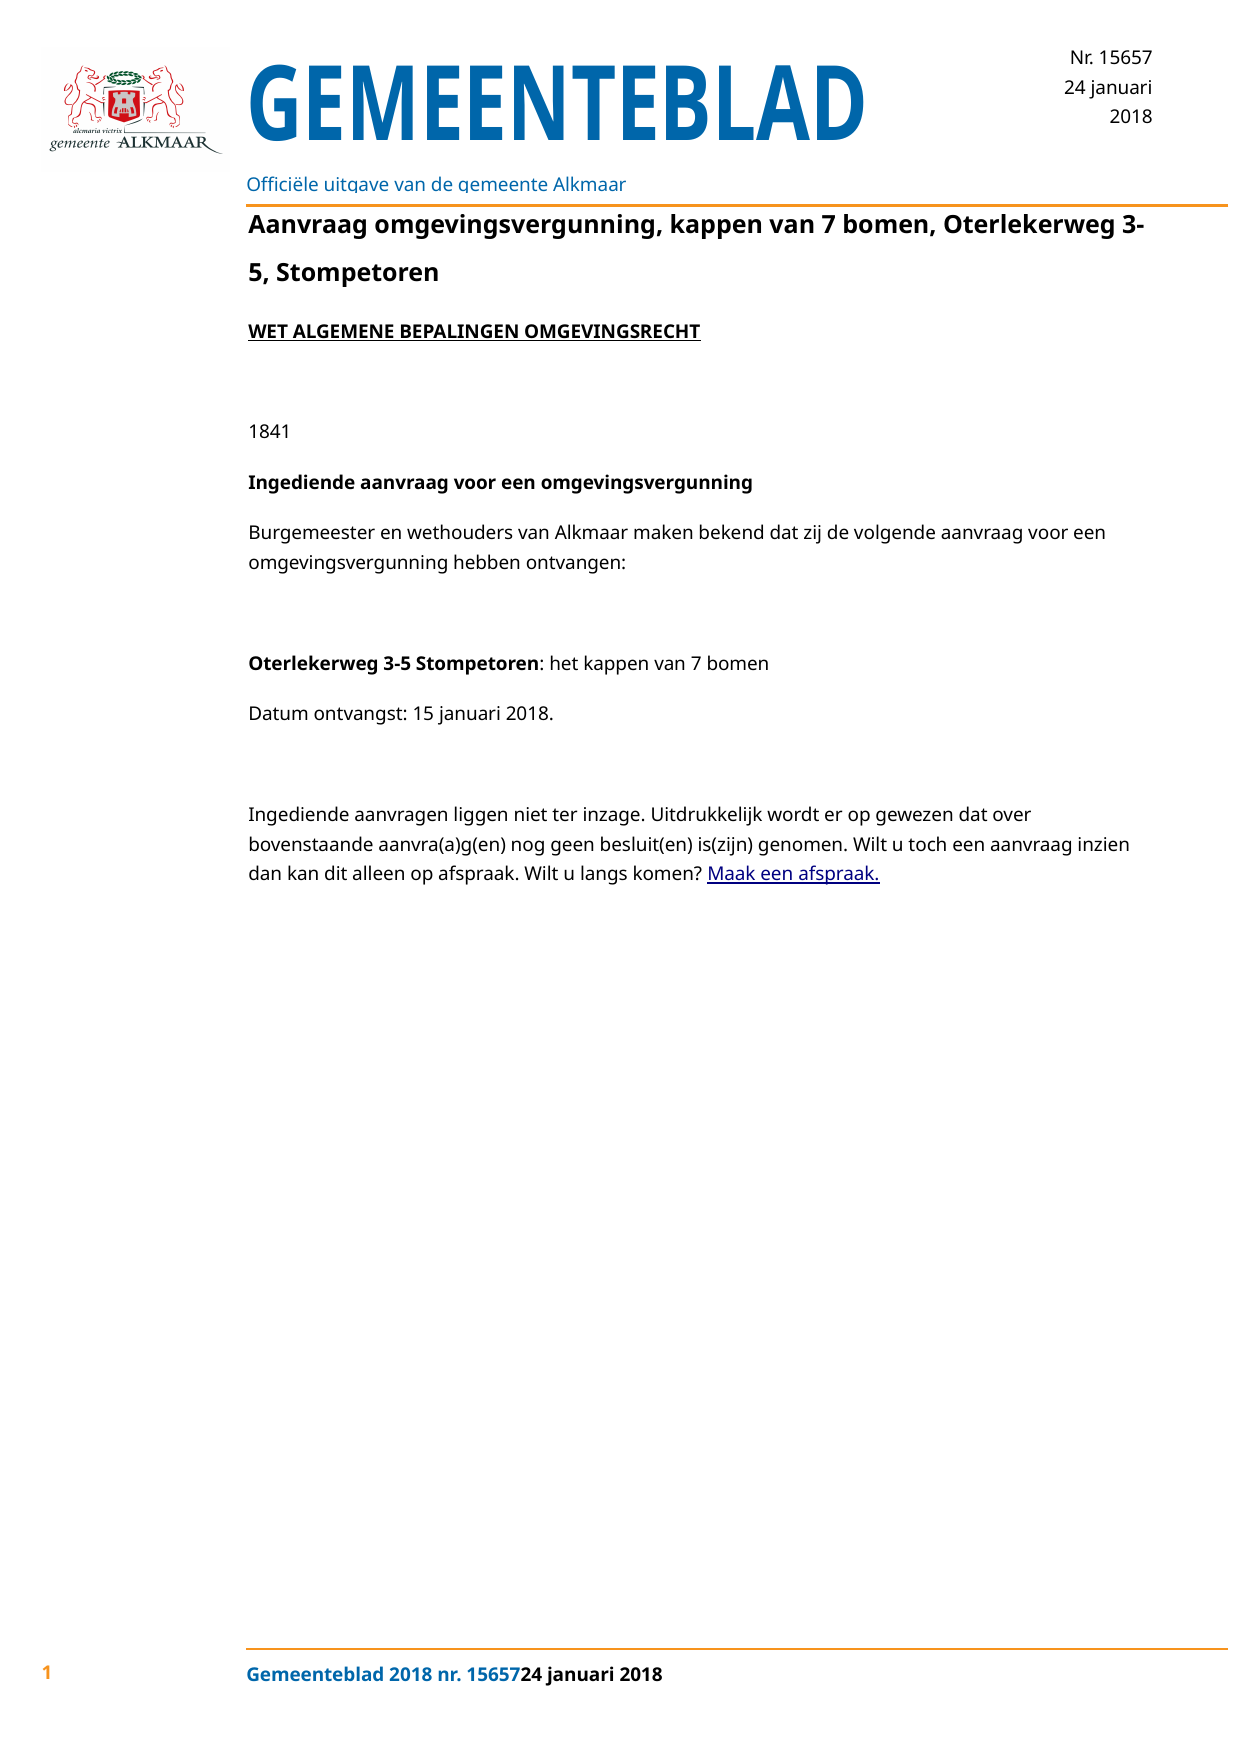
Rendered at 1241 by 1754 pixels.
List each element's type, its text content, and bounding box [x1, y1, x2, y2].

text Datum ontvangst: 15 januari 2018. [248, 700, 1152, 726]
text 1841 [248, 419, 1152, 444]
text Oterlekerweg 3-5 Stompetoren: het kappen van 7 bomen [248, 650, 1152, 676]
text Ingediende aanvragen liggen niet ter inzage. Uitdrukkelijk wordt er op gewezen dat over bovenstaande aanvra(a)g(en) nog geen besluit(en) is(zijn) genomen. Wilt u toch een aanvraag inzien dan kan dit alleen op afspraak. Wilt u langs komen? Maak een afspraak. [248, 801, 1152, 886]
text WET ALGEMENE BEPALINGEN OMGEVINGSRECHT [248, 318, 1152, 344]
picture [41, 47, 231, 172]
text Burgemeester en wethouders van Alkmaar maken bekend dat zij de volgende aanvraag voor een omgevingsvergunning hebben ontvangen: [248, 519, 1152, 575]
text Ingediende aanvraag voor een omgevingsvergunning [248, 469, 1152, 495]
text Aanvraag omgevingsvergunning, kappen van 7 bomen, Oterlekerweg 3-5, Stompetoren [248, 207, 1152, 288]
